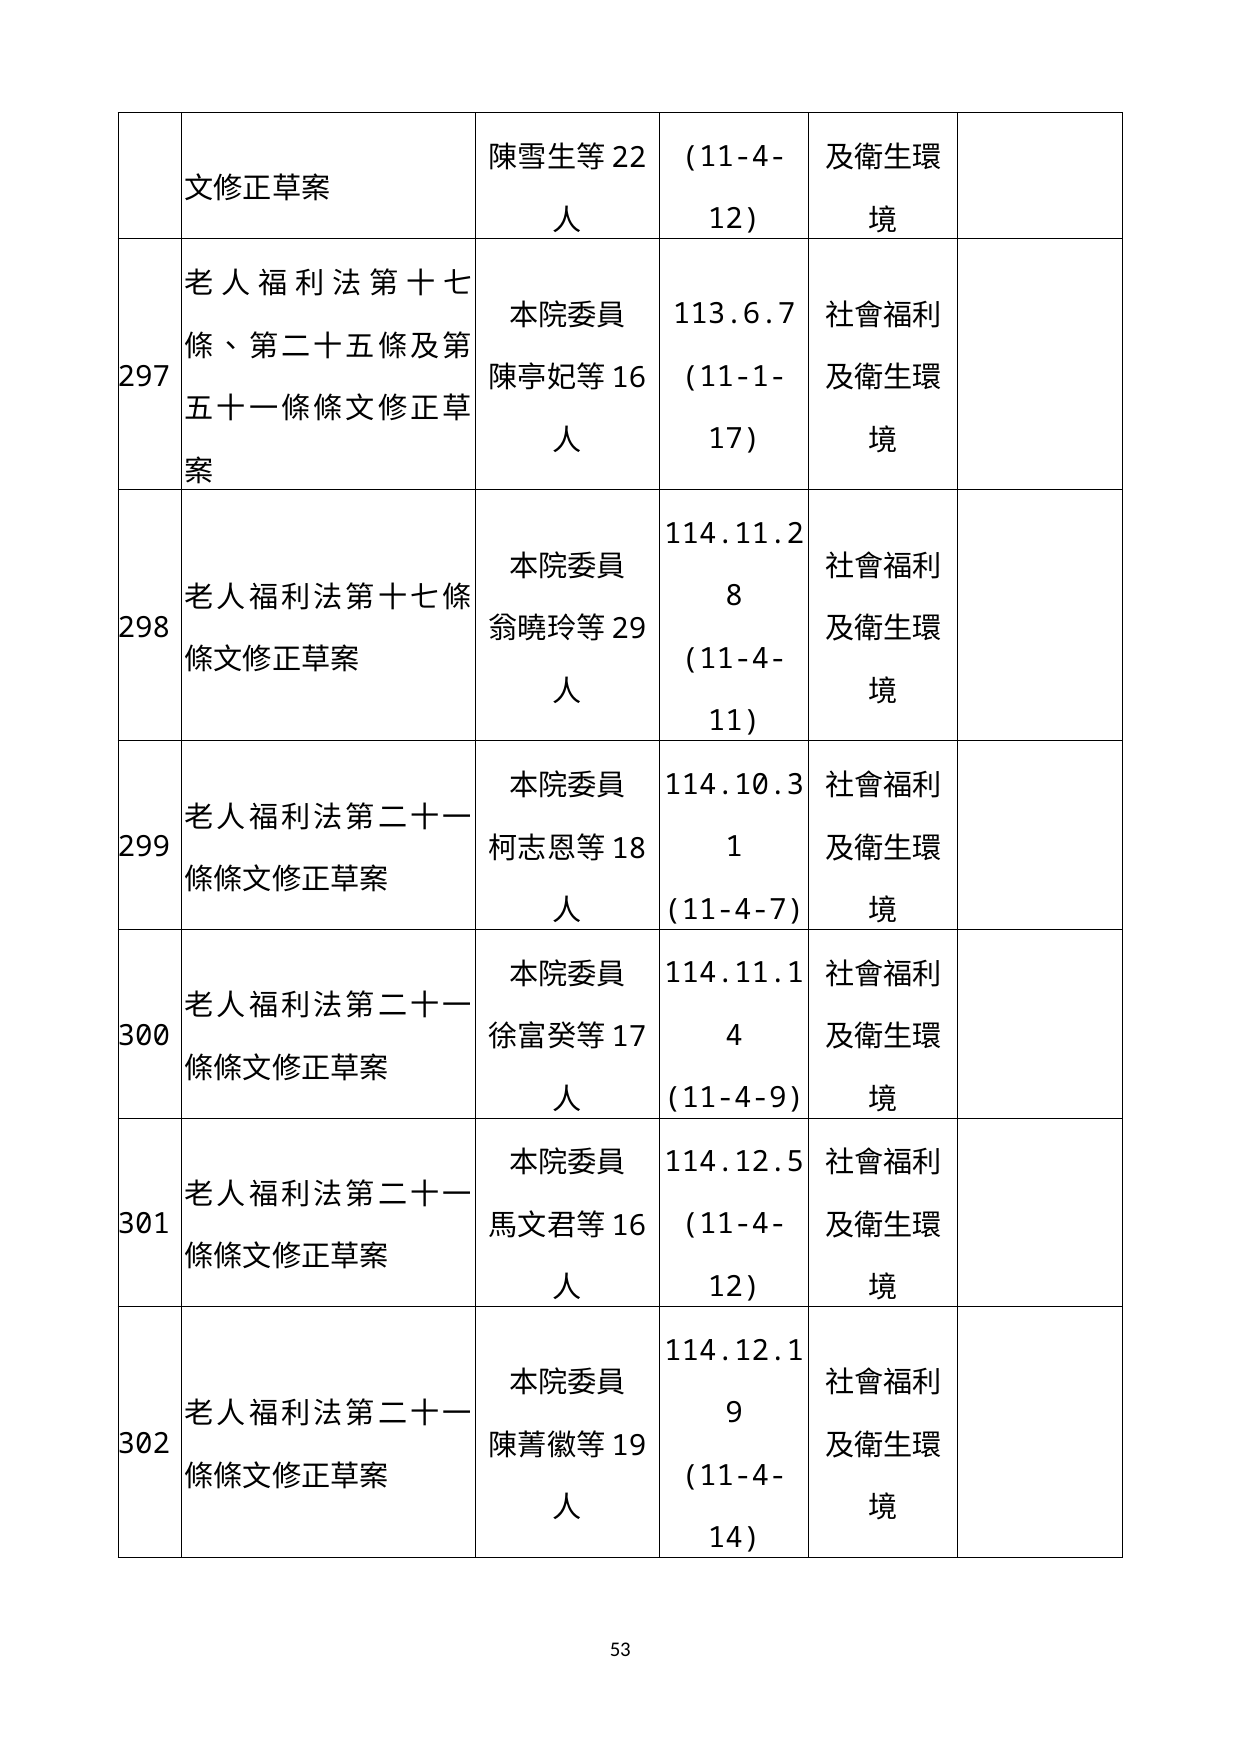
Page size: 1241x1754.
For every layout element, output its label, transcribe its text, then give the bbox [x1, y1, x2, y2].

table_cell [958, 490, 1122, 740]
table_cell [958, 1307, 1122, 1557]
table_cell 文修正草案 [182, 113, 475, 238]
table_cell 老人福利法第十七條條文修正草案 [182, 490, 475, 740]
table_cell 社會福利及衛生環境 [809, 1119, 957, 1306]
table_cell [119, 1307, 181, 1557]
table_cell [119, 930, 181, 1117]
table_cell 114.11.28 (11-4-11) [660, 490, 808, 740]
table_cell [958, 239, 1122, 489]
table_cell [119, 113, 181, 238]
table_cell 113.6.7 (11-1-17) [660, 239, 808, 489]
table_cell [958, 741, 1122, 929]
table_cell [119, 618, 129, 634]
table_cell 本院委員 柯志恩等18人 [476, 741, 659, 929]
table_cell [119, 837, 129, 853]
table_cell 本院委員 徐富癸等17人 [476, 930, 659, 1117]
table_cell 老人福利法第二十一條條文修正草案 [182, 930, 475, 1117]
table_cell 老人福利法第二十一條條文修正草案 [182, 1307, 475, 1557]
table_cell 社會福利及衛生環境 [809, 930, 957, 1117]
table_cell 本院委員 馬文君等16人 [476, 1119, 659, 1306]
table_cell 社會福利及衛生環境 [809, 239, 957, 489]
table_cell [119, 1119, 181, 1306]
table_cell [958, 113, 1122, 238]
table_cell [119, 239, 181, 489]
table_cell 老人福利法第二十一條條文修正草案 [182, 741, 475, 929]
table_cell 本院委員 陳亭妃等16人 [476, 239, 659, 489]
table_cell [119, 367, 129, 383]
table_cell 陳雪生等22人 [476, 113, 659, 238]
table_cell 老人福利法第十七條、第二十五條及第五十一條條文修正草案 [182, 239, 475, 489]
table_cell 本院委員 翁曉玲等29人 [476, 490, 659, 740]
table_cell (11-4-12) [660, 113, 808, 238]
table_cell [958, 1119, 1122, 1306]
table_cell 114.12.19 (11-4-14) [660, 1307, 808, 1557]
table_cell 本院委員 陳菁徽等19人 [476, 1307, 659, 1557]
table_cell 社會福利及衛生環境 [809, 1307, 957, 1557]
table_cell 114.11.14 (11-4-9) [660, 930, 808, 1117]
table_cell 社會福利及衛生環境 [809, 490, 957, 740]
table_cell 114.10.31 (11-4-7) [660, 741, 808, 929]
table_cell [119, 490, 181, 740]
table_cell 114.12.5 (11-4-12) [660, 1119, 808, 1306]
table_cell [958, 930, 1122, 1117]
table_cell 老人福利法第二十一條條文修正草案 [182, 1119, 475, 1306]
table_cell 社會福利及衛生環境 [809, 741, 957, 929]
table_cell 及衛生環境 [809, 113, 957, 238]
table_cell [119, 741, 181, 929]
